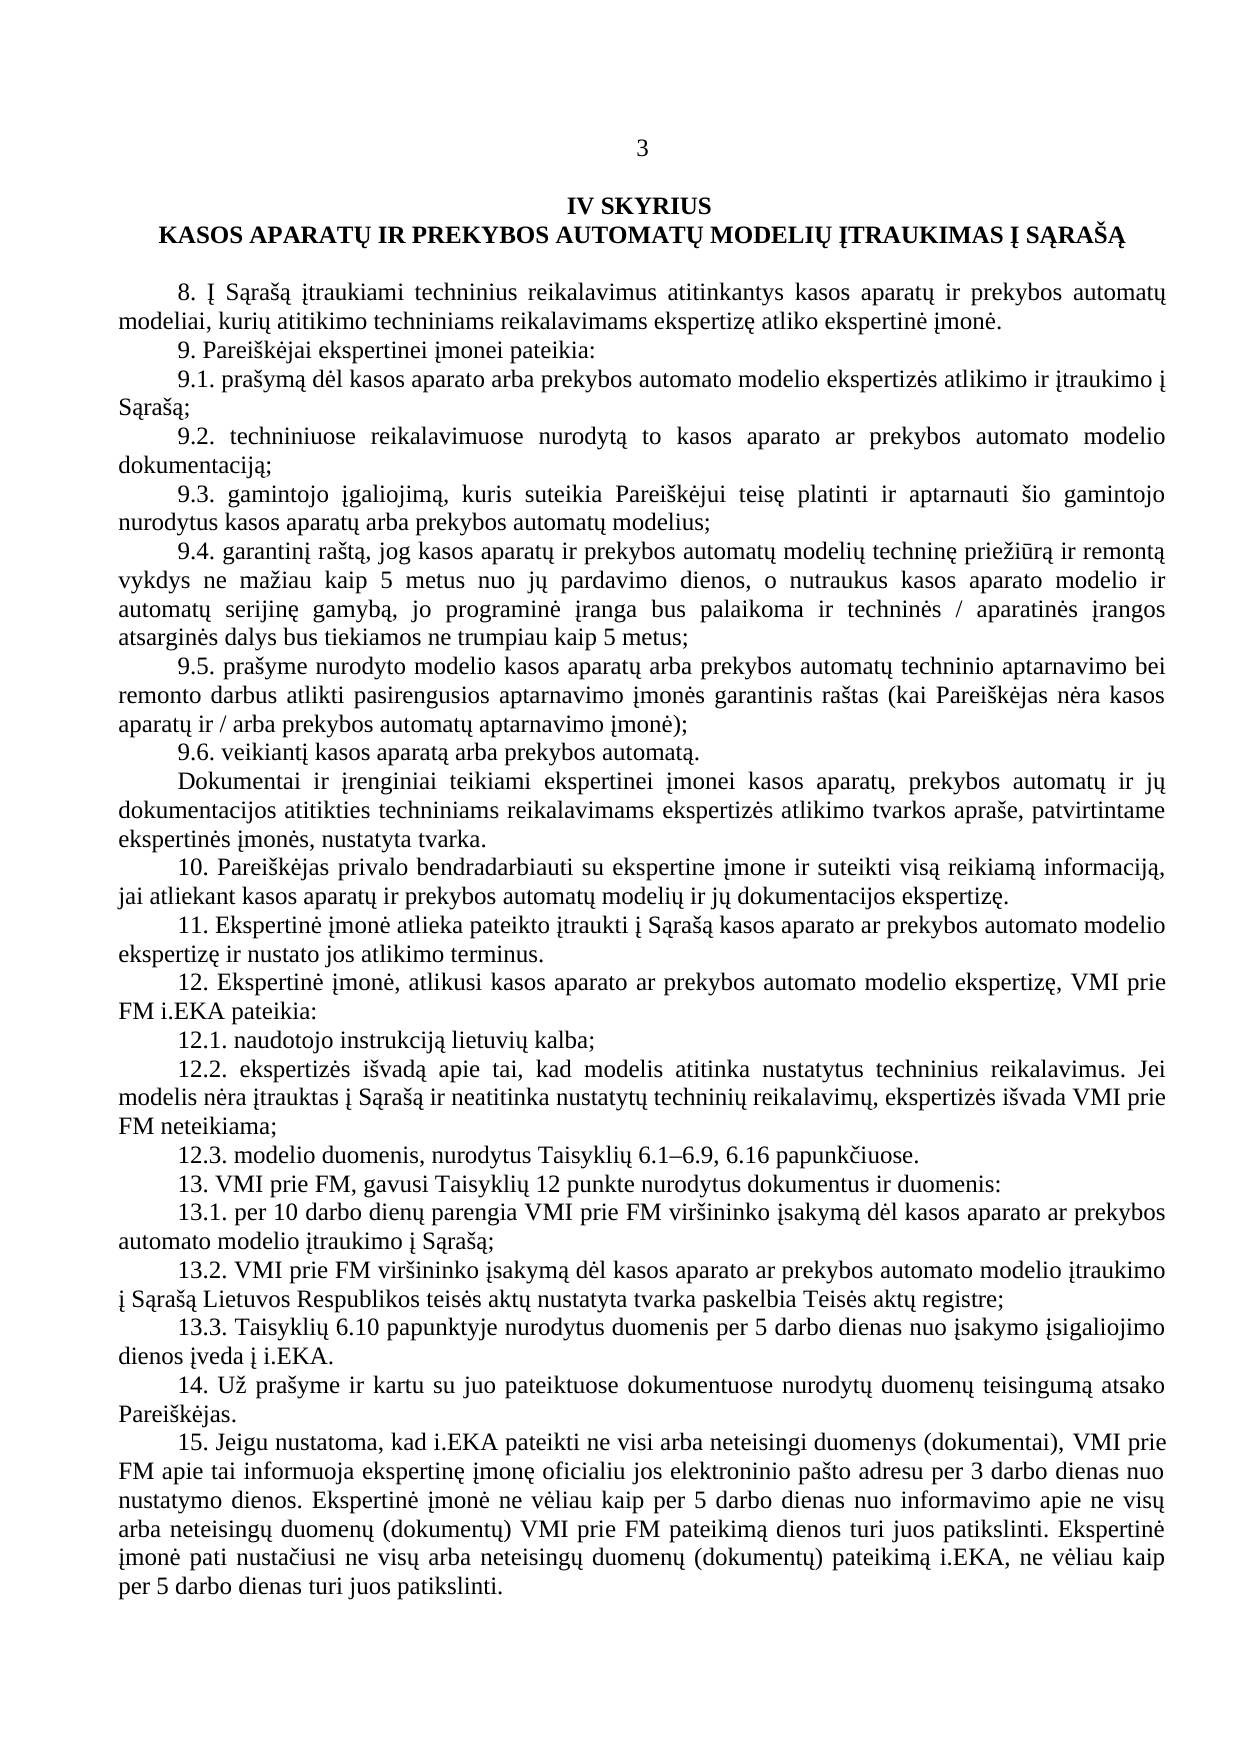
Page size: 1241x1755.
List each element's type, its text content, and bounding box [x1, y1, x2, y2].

text 9.1. prašymą dėl kasos aparato arba prekybos automato modelio ekspertizės atlikimo ir įtraukimo į Sąrašą; [118, 364, 1167, 421]
text 9.2. techniniuose reikalavimuose nurodytą to kasos aparato ar prekybos automato modelio dokumentaciją; [118, 421, 1167, 479]
text 13.2. VMI prie FM viršininko įsakymą dėl kasos aparato ar prekybos automato modelio įtraukimo į Sąrašą Lietuvos Respublikos teisės aktų nustatyta tvarka paskelbia Teisės aktų registre; [118, 1255, 1167, 1312]
text 9.6. veikiantį kasos aparatą arba prekybos automatą. [118, 737, 1167, 766]
text 9. Pareiškėjai ekspertinei įmonei pateikia: [118, 335, 1167, 364]
text 12. Ekspertinė įmonė, atlikusi kasos aparato ar prekybos automato modelio ekspertizę, VMI prie FM i.EKA pateikia: [118, 967, 1167, 1025]
text 10. Pareiškėjas privalo bendradarbiauti su ekspertine įmone ir suteikti visą reikiamą informaciją, jai atliekant kasos aparatų ir prekybos automatų modelių ir jų dokumentacijos ekspertizę. [118, 852, 1167, 910]
text 12.3. modelio duomenis, nurodytus Taisyklių 6.1–6.9, 6.16 papunkčiuose. [118, 1140, 1167, 1169]
text 11. Ekspertinė įmonė atlieka pateikto įtraukti į Sąrašą kasos aparato ar prekybos automato modelio ekspertizę ir nustato jos atlikimo terminus. [118, 910, 1167, 967]
text 13.3. Taisyklių 6.10 papunktyje nurodytus duomenis per 5 darbo dienas nuo įsakymo įsigaliojimo dienos įveda į i.EKA. [118, 1312, 1167, 1370]
text 13.1. per 10 darbo dienų parengia VMI prie FM viršininko įsakymą dėl kasos aparato ar prekybos automato modelio įtraukimo į Sąrašą; [118, 1197, 1167, 1255]
text 12.2. ekspertizės išvadą apie tai, kad modelis atitinka nustatytus techninius reikalavimus. Jei modelis nėra įtrauktas į Sąrašą ir neatitinka nustatytų techninių reikalavimų, ekspertizės išvada VMI prie FM neteikiama; [118, 1054, 1167, 1140]
text IV SKYRIUS [118, 191, 1167, 220]
text KASOS APARATŲ IR PREKYBOS AUTOMATŲ MODELIŲ ĮTRAUKIMAS Į SĄRAŠĄ [118, 220, 1167, 249]
text 12.1. naudotojo instrukciją lietuvių kalba; [118, 1025, 1167, 1054]
text 9.3. gamintojo įgaliojimą, kuris suteikia Pareiškėjui teisę platinti ir aptarnauti šio gamintojo nurodytus kasos aparatų arba prekybos automatų modelius; [118, 479, 1167, 536]
text 15. Jeigu nustatoma, kad i.EKA pateikti ne visi arba neteisingi duomenys (dokumentai), VMI prie FM apie tai informuoja ekspertinę įmonę oficialiu jos elektroninio pašto adresu per 3 darbo dienas nuo nustatymo dienos. Ekspertinė įmonė ne vėliau kaip per 5 darbo dienas nuo informavimo apie ne visų arba neteisingų duomenų (dokumentų) VMI prie FM pateikimą dienos turi juos patikslinti. Ekspertinė įmonė pati nustačiusi ne visų arba neteisingų duomenų (dokumentų) pateikimą i.EKA, ne vėliau kaip per 5 darbo dienas turi juos patikslinti. [118, 1427, 1167, 1600]
text 9.4. garantinį raštą, jog kasos aparatų ir prekybos automatų modelių techninę priežiūrą ir remontą vykdys ne mažiau kaip 5 metus nuo jų pardavimo dienos, o nutraukus kasos aparato modelio ir automatų serijinę gamybą, jo programinė įranga bus palaikoma ir techninės / aparatinės įrangos atsarginės dalys bus tiekiamos ne trumpiau kaip 5 metus; [118, 536, 1167, 651]
text Dokumentai ir įrenginiai teikiami ekspertinei įmonei kasos aparatų, prekybos automatų ir jų dokumentacijos atitikties techniniams reikalavimams ekspertizės atlikimo tvarkos apraše, patvirtintame ekspertinės įmonės, nustatyta tvarka. [118, 766, 1167, 852]
text 9.5. prašyme nurodyto modelio kasos aparatų arba prekybos automatų techninio aptarnavimo bei remonto darbus atlikti pasirengusios aptarnavimo įmonės garantinis raštas (kai Pareiškėjas nėra kasos aparatų ir / arba prekybos automatų aptarnavimo įmonė); [118, 651, 1167, 737]
text 8. Į Sąrašą įtraukiami techninius reikalavimus atitinkantys kasos aparatų ir prekybos automatų modeliai, kurių atitikimo techniniams reikalavimams ekspertizę atliko ekspertinė įmonė. [118, 277, 1167, 335]
text 13. VMI prie FM, gavusi Taisyklių 12 punkte nurodytus dokumentus ir duomenis: [118, 1169, 1167, 1197]
text 14. Už prašyme ir kartu su juo pateiktuose dokumentuose nurodytų duomenų teisingumą atsako Pareiškėjas. [118, 1370, 1167, 1427]
